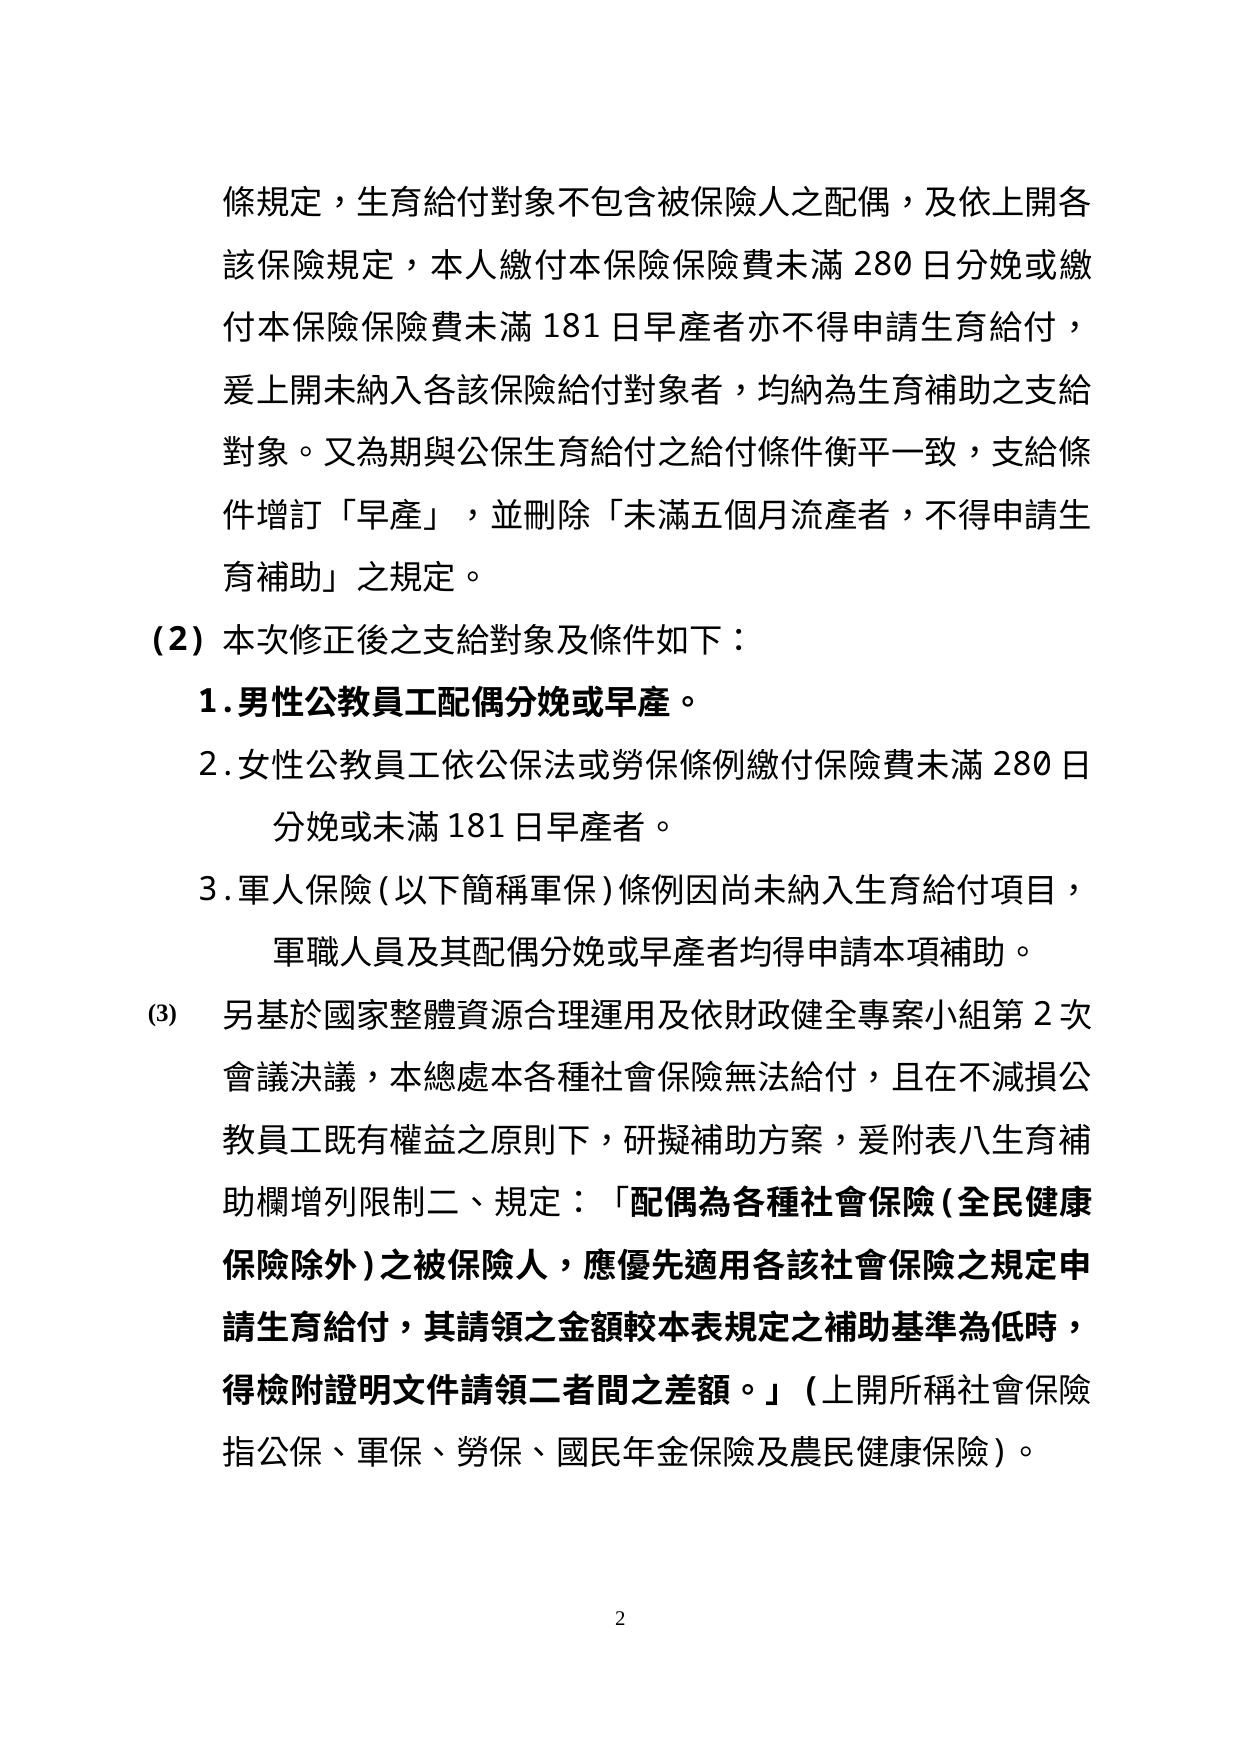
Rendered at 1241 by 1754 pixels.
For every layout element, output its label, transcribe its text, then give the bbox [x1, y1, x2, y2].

list 女性公教員工依公保法或勞保條例繳付保險費未滿280日分娩或未滿181日早產者。 [198, 721, 1092, 846]
list 軍人保險(以下簡稱軍保)條例因尚未納入生育給付項目，軍職人員及其配偶分娩或早產者均得申請本項補助。 [198, 846, 1092, 971]
list 本次修正後之支給對象及條件如下： [148, 596, 1092, 658]
list 另基於國家整體資源合理運用及依財政健全專案小組第2次會議決議，本總處本各種社會保險無法給付，且在不減損公教員工既有權益之原則下，研擬補助方案，爰附表八生育補助欄增列限制二、規定：「配偶為各種社會保險(全民健康保險除外)之被保險人，應優先適用各該社會保險之規定申請生育給付，其請領之金額較本表規定之補助基準為低時，得檢附證明文件請領二者間之差額。」(上開所稱社會保險指公保、軍保、勞保、國民年金保險及農民健康保險)。 [148, 971, 1092, 1471]
list 條規定，生育給付對象不包含被保險人之配偶，及依上開各該保險規定，本人繳付本保險保險費未滿280日分娩或繳付本保險保險費未滿181日早產者亦不得申請生育給付，爰上開未納入各該保險給付對象者，均納為生育補助之支給對象。又為期與公保生育給付之給付條件衡平一致，支給條件增訂「早產」，並刪除「未滿五個月流產者，不得申請生育補助」之規定。 [148, 158, 1092, 596]
list 男性公教員工配偶分娩或早產。 [198, 658, 1092, 721]
